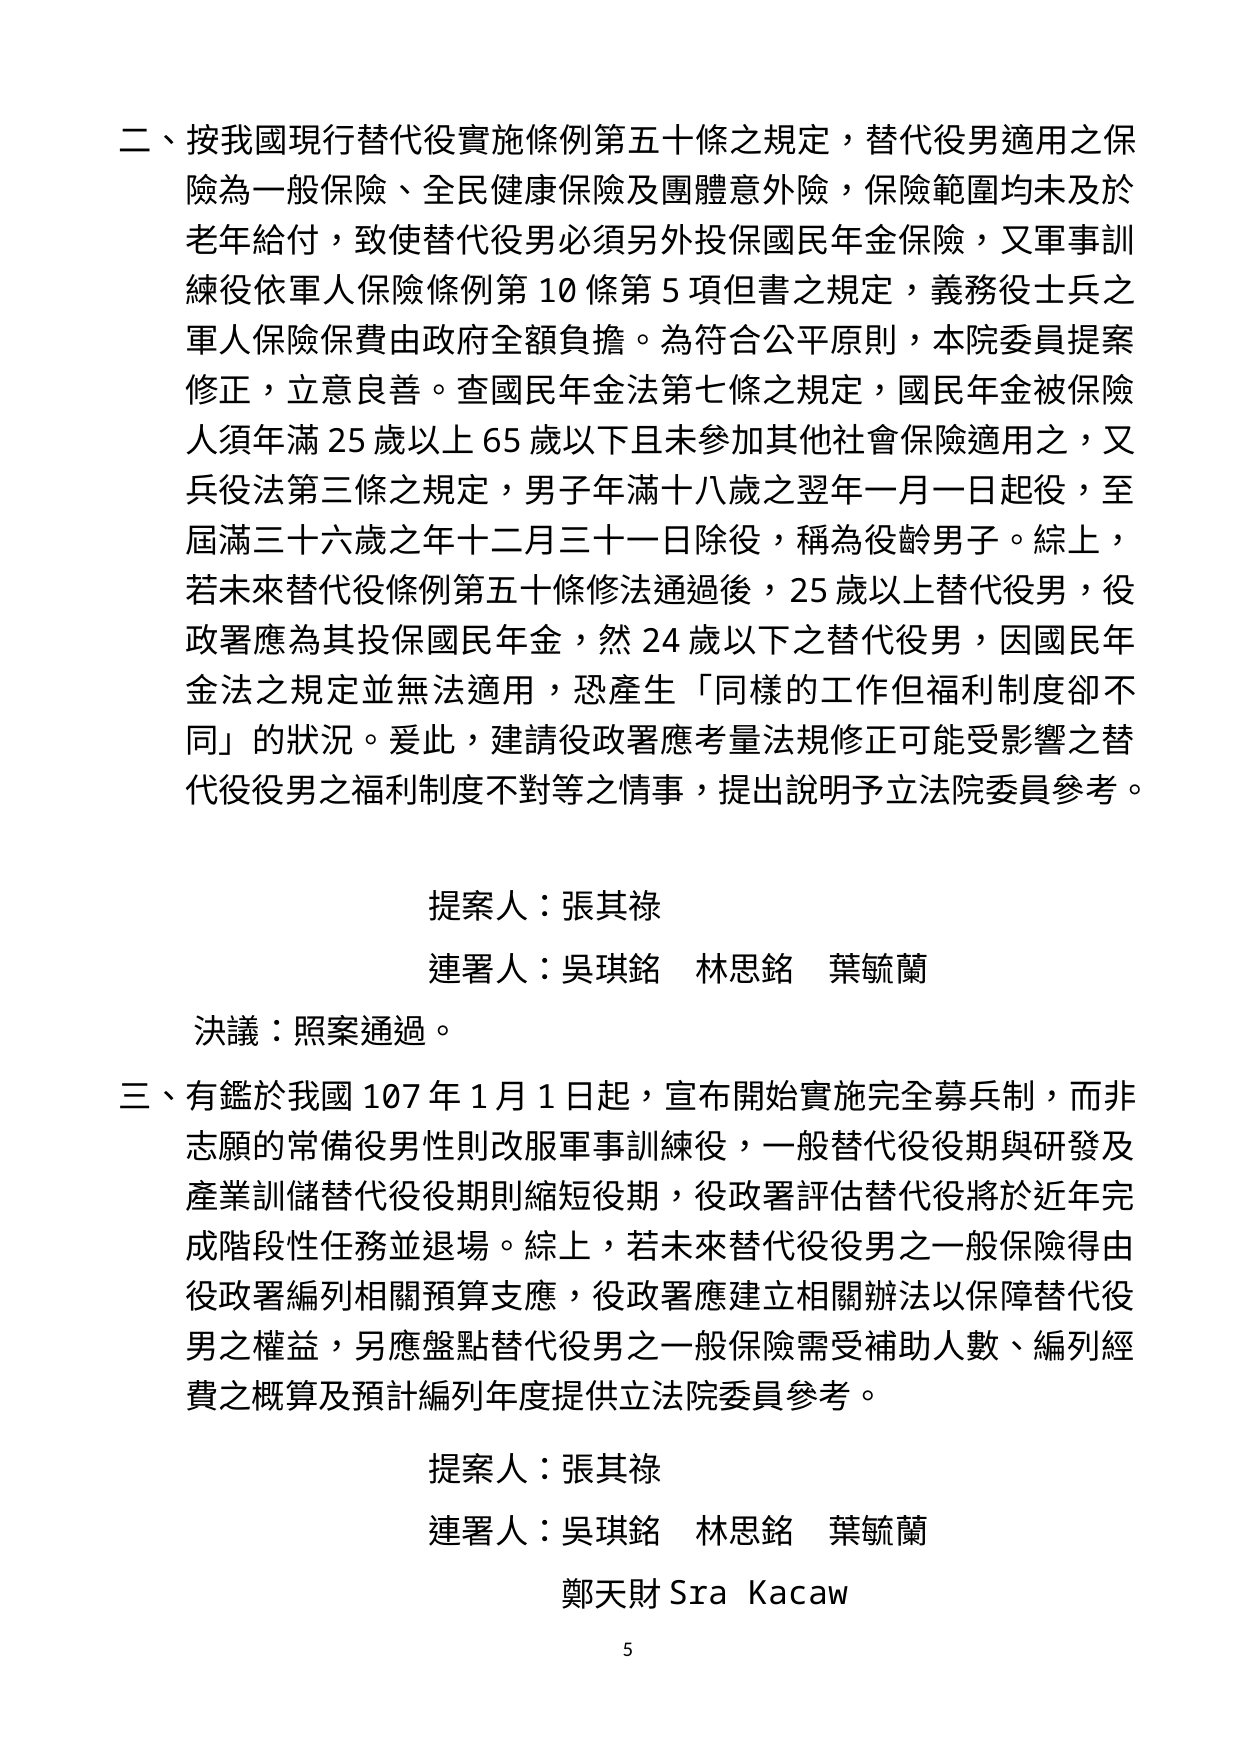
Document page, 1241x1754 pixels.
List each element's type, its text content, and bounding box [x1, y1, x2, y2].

text 提案人：張其祿 [428, 862, 1137, 925]
text 提案人：張其祿 [428, 1425, 1137, 1487]
text 二、按我國現行替代役實施條例第五十條之規定，替代役男適用之保險為一般保險、全民健康保險及團體意外險，保險範圍均未及於老年給付，致使替代役男必須另外投保國民年金保險，又軍事訓練役依軍人保險條例第10條第5項但書之規定，義務役士兵之軍人保險保費由政府全額負擔。為符合公平原則，本院委員提案修正，立意良善。查國民年金法第七條之規定，國民年金被保險人須年滿25歲以上65歲以下且未參加其他社會保險適用之，又兵役法第三條之規定，男子年滿十八歲之翌年一月一日起役，至屆滿三十六歲之年十二月三十一日除役，稱為役齡男子。綜上，若未來替代役條例第五十條修法通過後，25歲以上替代役男，役政署應為其投保國民年金，然24歲以下之替代役男，因國民年金法之規定並無法適用，恐產生「同樣的工作但福利制度卻不同」的狀況。爰此，建請役政署應考量法規修正可能受影響之替代役役男之福利制度不對等之情事，提出說明予立法院委員參考。 [118, 112, 1137, 812]
text 連署人：吳琪銘 林思銘 葉毓蘭 [428, 1487, 1137, 1550]
text 三、有鑑於我國107年1月1日起，宣布開始實施完全募兵制，而非志願的常備役男性則改服軍事訓練役，一般替代役役期與研發及產業訓儲替代役役期則縮短役期，役政署評估替代役將於近年完成階段性任務並退場。綜上，若未來替代役役男之一般保險得由役政署編列相關預算支應，役政署應建立相關辦法以保障替代役男之權益，另應盤點替代役男之一般保險需受補助人數、編列經費之概算及預計編列年度提供立法院委員參考。 [118, 1068, 1137, 1418]
text 鄭天財Sra Kacaw [561, 1550, 1137, 1612]
text 決議：照案通過。 [193, 987, 1137, 1050]
text 連署人：吳琪銘 林思銘 葉毓蘭 [428, 925, 1137, 987]
